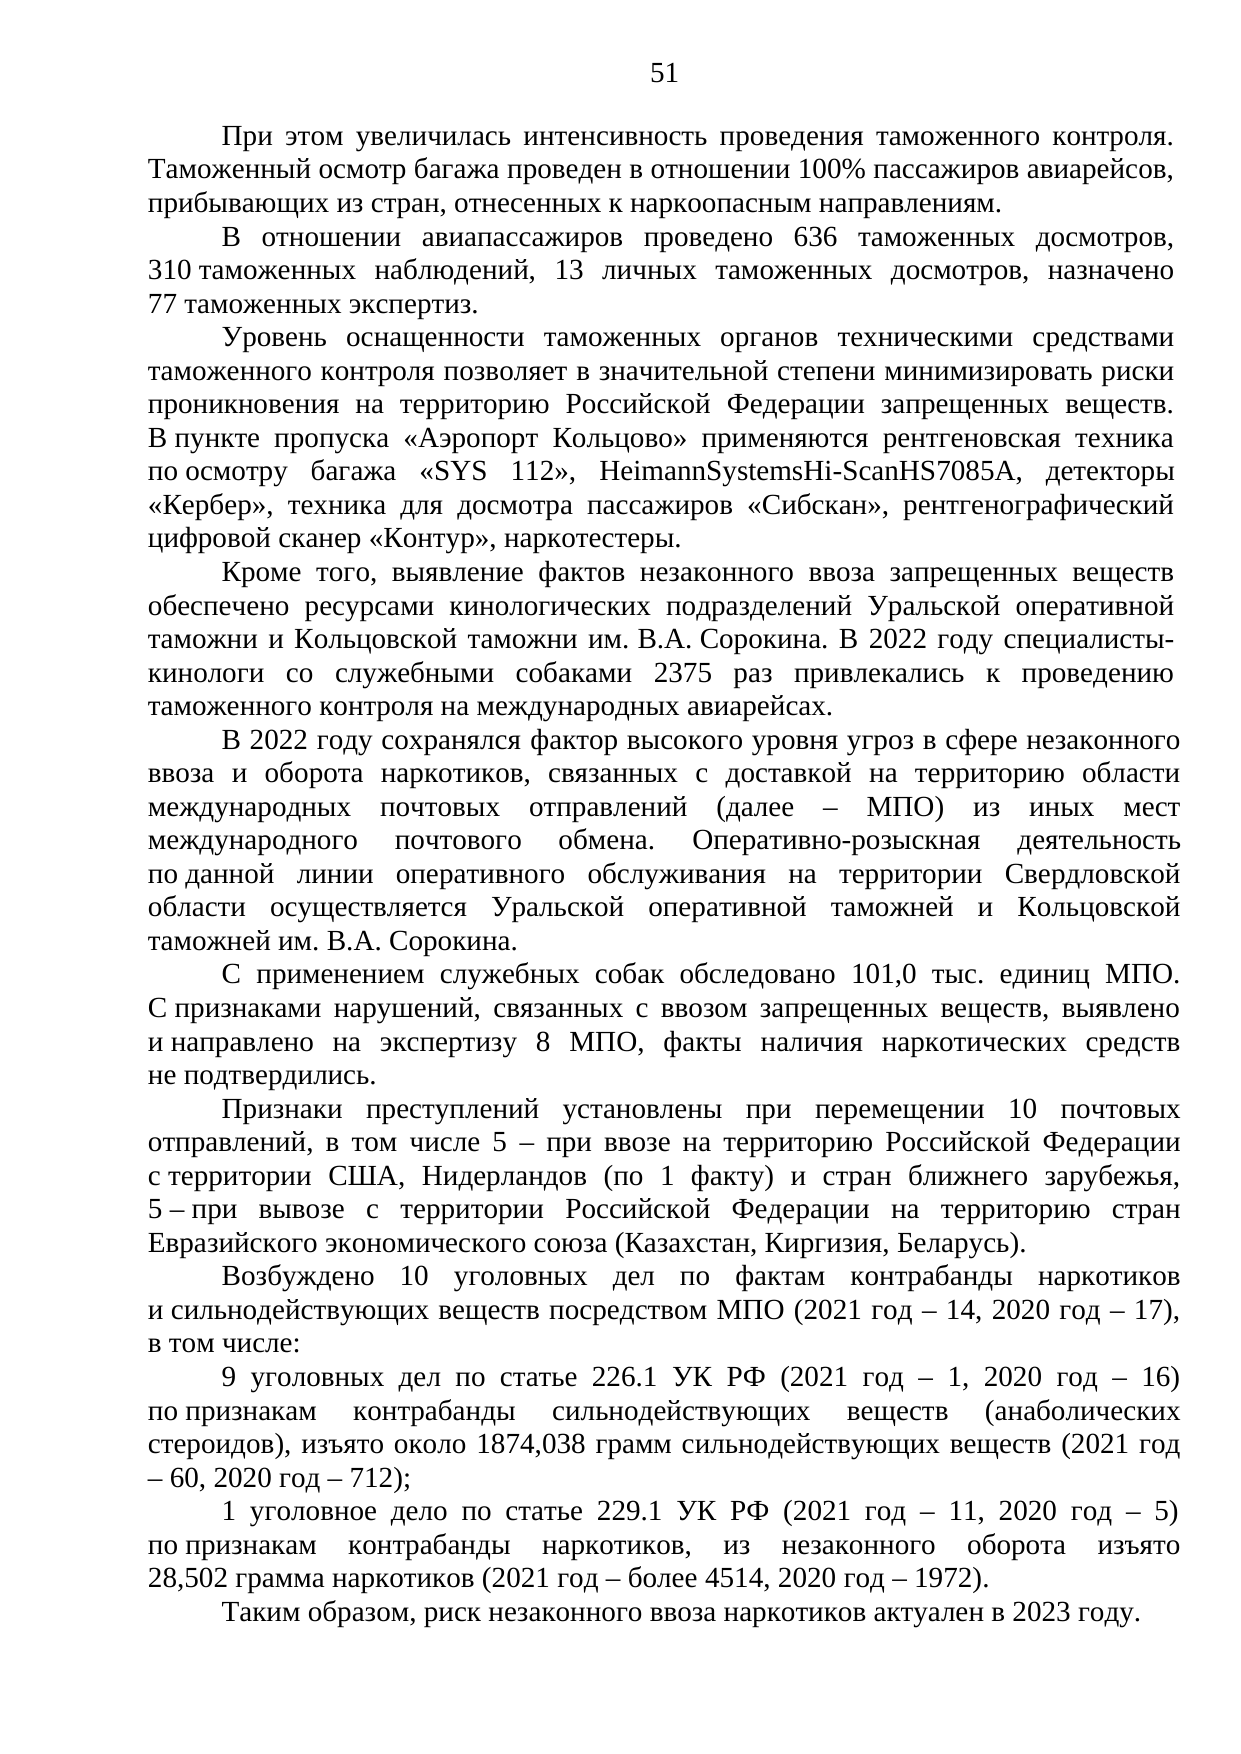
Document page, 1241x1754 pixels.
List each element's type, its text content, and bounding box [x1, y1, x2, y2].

text 1 уголовное дело по статье 229.1 УК РФ (2021 год – 11, 2020 год – 5) по признакам контрабанды наркотиков, из незаконного оборота изъято 28,502 грамма наркотиков (2021 год – более 4514, 2020 год – 1972). [148, 1493, 1181, 1594]
text Возбуждено 10 уголовных дел по фактам контрабанды наркотиков и сильнодействующих веществ посредством МПО (2021 год – 14, 2020 год – 17), в том числе: [148, 1258, 1181, 1359]
text В отношении авиапассажиров проведено 636 таможенных досмотров, 310 таможенных наблюдений, 13 личных таможенных досмотров, назначено 77 таможенных экспертиз. [148, 219, 1175, 319]
text 9 уголовных дел по статье 226.1 УК РФ (2021 год – 1, 2020 год – 16) по признакам контрабанды сильнодействующих веществ (анаболических стероидов), изъято около 1874,038 грамм сильнодействующих веществ (2021 год – 60, 2020 год – 712); [148, 1359, 1181, 1493]
text Уровень оснащенности таможенных органов техническими средствами таможенного контроля позволяет в значительной степени минимизировать риски проникновения на территорию Российской Федерации запрещенных веществ. В пункте пропуска «Аэропорт Кольцово» применяются рентгеновская техника по осмотру багажа «SYS 112», HeimannSystemsHi-ScanHS7085A, детекторы «Кербер», техника для досмотра пассажиров «Сибскан», рентгенографический цифровой сканер «Контур», наркотестеры. [148, 319, 1175, 554]
text В 2022 году сохранялся фактор высокого уровня угроз в сфере незаконного ввоза и оборота наркотиков, связанных с доставкой на территорию области международных почтовых отправлений (далее – МПО) из иных мест международного почтового обмена. Оперативно-розыскная деятельность по данной линии оперативного обслуживания на территории Свердловской области осуществляется Уральской оперативной таможней и Кольцовской таможней им. В.А. Сорокина. [148, 722, 1181, 957]
text С применением служебных собак обследовано 101,0 тыс. единиц МПО. С признаками нарушений, связанных с ввозом запрещенных веществ, выявлено и направлено на экспертизу 8 МПО, факты наличия наркотических средств не подтвердились. [148, 957, 1181, 1091]
text Таким образом, риск незаконного ввоза наркотиков актуален в 2023 году. [148, 1594, 1181, 1627]
text При этом увеличилась интенсивность проведения таможенного контроля. Таможенный осмотр багажа проведен в отношении 100% пассажиров авиарейсов, прибывающих из стран, отнесенных к наркоопасным направлениям. [148, 118, 1175, 219]
text Кроме того, выявление фактов незаконного ввоза запрещенных веществ обеспечено ресурсами кинологических подразделений Уральской оперативной таможни и Кольцовской таможни им. В.А. Сорокина. В 2022 году специалисты-кинологи со служебными собаками 2375 раз привлекались к проведению таможенного контроля на международных авиарейсах. [148, 554, 1175, 722]
text Признаки преступлений установлены при перемещении 10 почтовых отправлений, в том числе 5 – при ввозе на территорию Российской Федерации с территории США, Нидерландов (по 1 факту) и стран ближнего зарубежья, 5 – при вывозе с территории Российской Федерации на территорию стран Евразийского экономического союза (Казахстан, Киргизия, Беларусь). [148, 1091, 1181, 1258]
